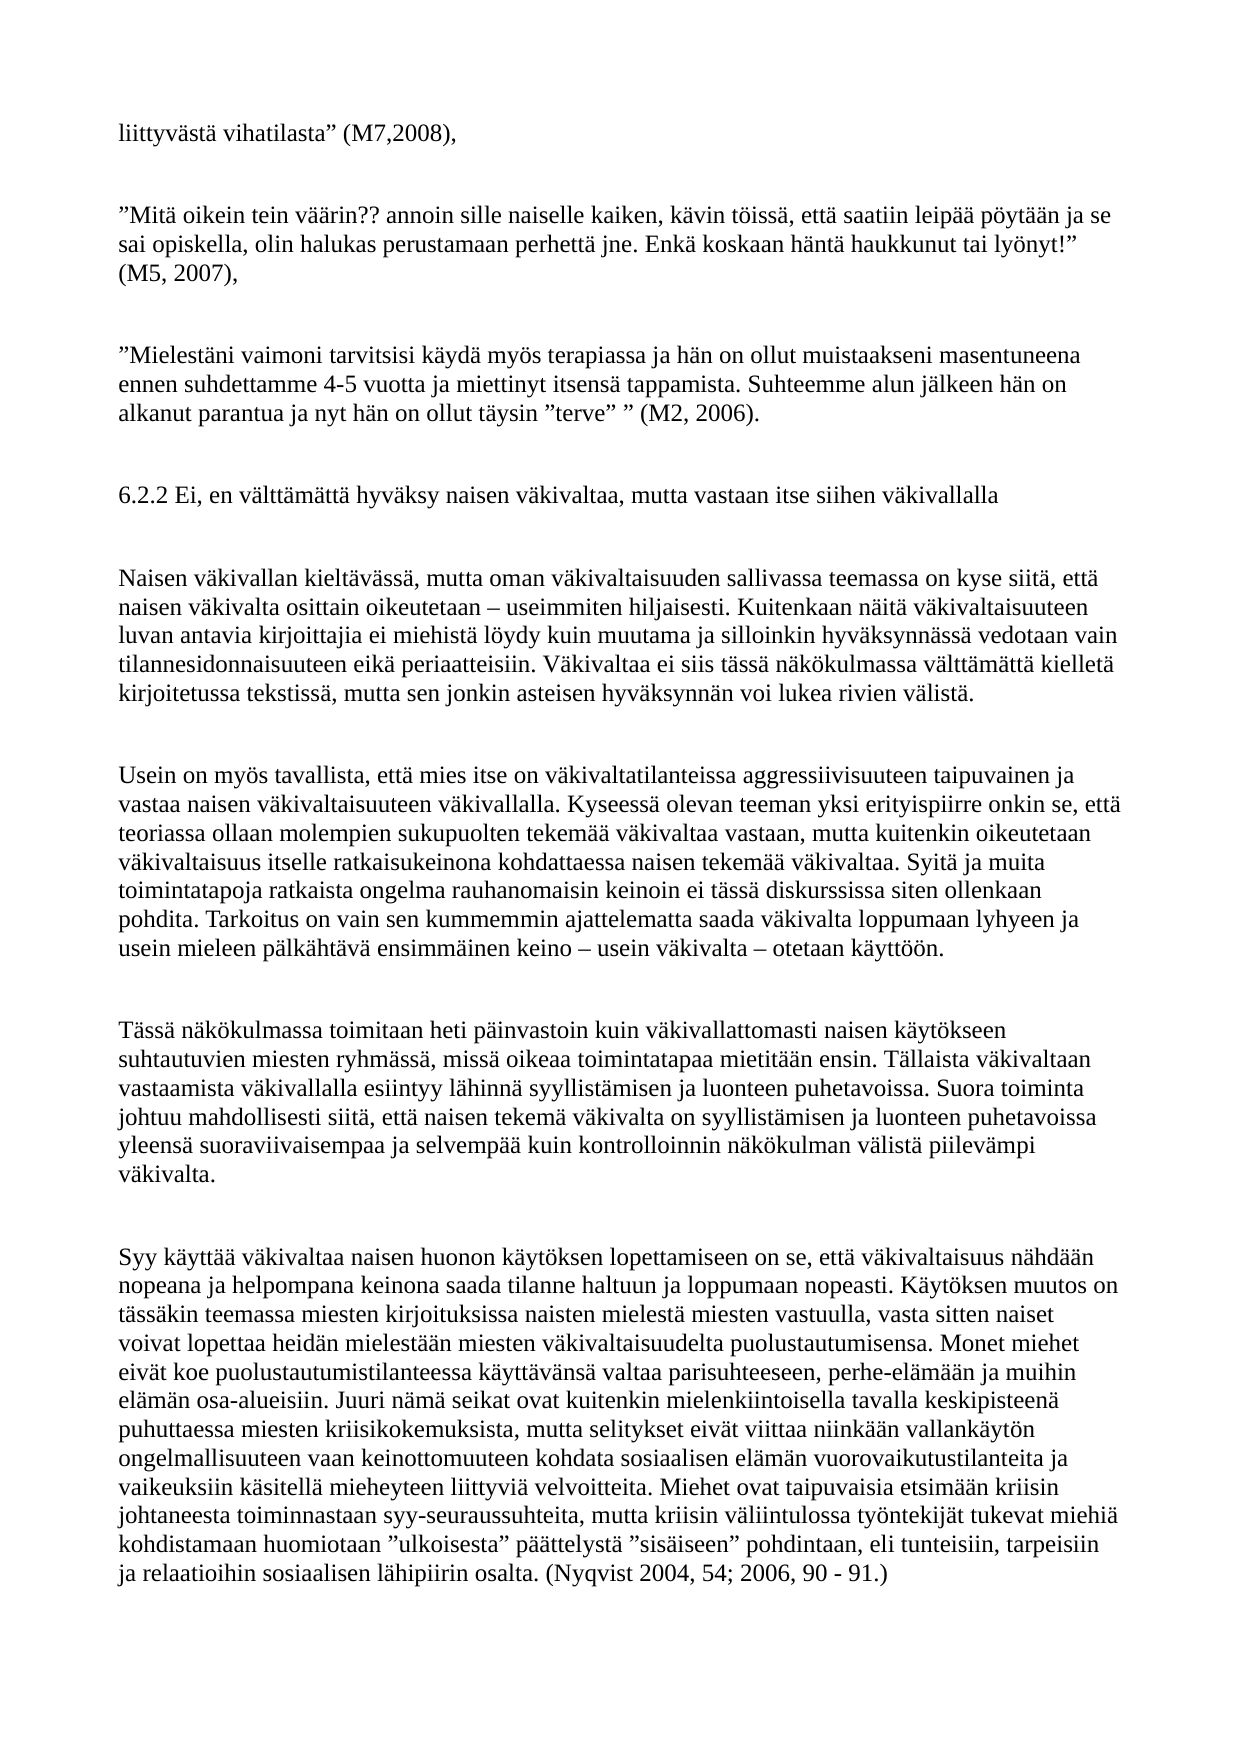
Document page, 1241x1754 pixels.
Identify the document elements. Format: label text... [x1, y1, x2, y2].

text Naisen väkivallan kieltävässä, mutta oman väkivaltaisuuden sallivassa teemassa on kyse siitä, että naisen väkivalta osittain oikeutetaan – useimmiten hiljaisesti. Kuitenkaan näitä väkivaltaisuuteen luvan antavia kirjoittajia ei miehistä löydy kuin muutama ja silloinkin hyväksynnässä vedotaan vain tilannesidonnaisuuteen eikä periaatteisiin. Väkivaltaa ei siis tässä näkökulmassa välttämättä kielletä kirjoitetussa tekstissä, mutta sen jonkin asteisen hyväksynnän voi lukea rivien välistä. [118, 563, 1122, 707]
text ”Mielestäni vaimoni tarvitsisi käydä myös terapiassa ja hän on ollut muistaakseni masentuneena ennen suhdettamme 4-5 vuotta ja miettinyt itsensä tappamista. Suhteemme alun jälkeen hän on alkanut parantua ja nyt hän on ollut täysin ”terve” ” (M2, 2006). [118, 341, 1122, 427]
text 6.2.2 Ei, en välttämättä hyväksy naisen väkivaltaa, mutta vastaan itse siihen väkivallalla [118, 481, 1122, 509]
text ”Mitä oikein tein väärin?? annoin sille naiselle kaiken, kävin töissä, että saatiin leipää pöytään ja se sai opiskella, olin halukas perustamaan perhettä jne. Enkä koskaan häntä haukkunut tai lyönyt!” (M5, 2007), [118, 201, 1122, 287]
text Tässä näkökulmassa toimitaan heti päinvastoin kuin väkivallattomasti naisen käytökseen suhtautuvien miesten ryhmässä, missä oikeaa toimintatapaa mietitään ensin. Tällaista väkivaltaan vastaamista väkivallalla esiintyy lähinnä syyllistämisen ja luonteen puhetavoissa. Suora toiminta johtuu mahdollisesti siitä, että naisen tekemä väkivalta on syyllistämisen ja luonteen puhetavoissa yleensä suoraviivaisempaa ja selvempää kuin kontrolloinnin näkökulman välistä piilevämpi väkivalta. [118, 1016, 1122, 1188]
text Syy käyttää väkivaltaa naisen huonon käytöksen lopettamiseen on se, että väkivaltaisuus nähdään nopeana ja helpompana keinona saada tilanne haltuun ja loppumaan nopeasti. Käytöksen muutos on tässäkin teemassa miesten kirjoituksissa naisten mielestä miesten vastuulla, vasta sitten naiset voivat lopettaa heidän mielestään miesten väkivaltaisuudelta puolustautumisensa. Monet miehet eivät koe puolustautumistilanteessa käyttävänsä valtaa parisuhteeseen, perhe-elämään ja muihin elämän osa-alueisiin. Juuri nämä seikat ovat kuitenkin mielenkiintoisella tavalla keskipisteenä puhuttaessa miesten kriisikokemuksista, mutta selitykset eivät viittaa niinkään vallankäytön ongelmallisuuteen vaan keinottomuuteen kohdata sosiaalisen elämän vuorovaikutustilanteita ja vaikeuksiin käsitellä mieheyteen liittyviä velvoitteita. Miehet ovat taipuvaisia etsimään kriisin johtaneesta toiminnastaan syy-seuraussuhteita, mutta kriisin väliintulossa työntekijät tukevat miehiä kohdistamaan huomiotaan ”ulkoisesta” päättelystä ”sisäiseen” pohdintaan, eli tunteisiin, tarpeisiin ja relaatioihin sosiaalisen lähipiirin osalta. (Nyqvist 2004, 54; 2006, 90 - 91.) [118, 1242, 1122, 1587]
text Usein on myös tavallista, että mies itse on väkivaltatilanteissa aggressiivisuuteen taipuvainen ja vastaa naisen väkivaltaisuuteen väkivallalla. Kyseessä olevan teeman yksi erityispiirre onkin se, että teoriassa ollaan molempien sukupuolten tekemää väkivaltaa vastaan, mutta kuitenkin oikeutetaan väkivaltaisuus itselle ratkaisukeinona kohdattaessa naisen tekemää väkivaltaa. Syitä ja muita toimintatapoja ratkaista ongelma rauhanomaisin keinoin ei tässä diskurssissa siten ollenkaan pohdita. Tarkoitus on vain sen kummemmin ajattelematta saada väkivalta loppumaan lyhyeen ja usein mieleen pälkähtävä ensimmäinen keino – usein väkivalta – otetaan käyttöön. [118, 761, 1122, 962]
text liittyvästä vihatilasta” (M7,2008), [118, 118, 1122, 147]
